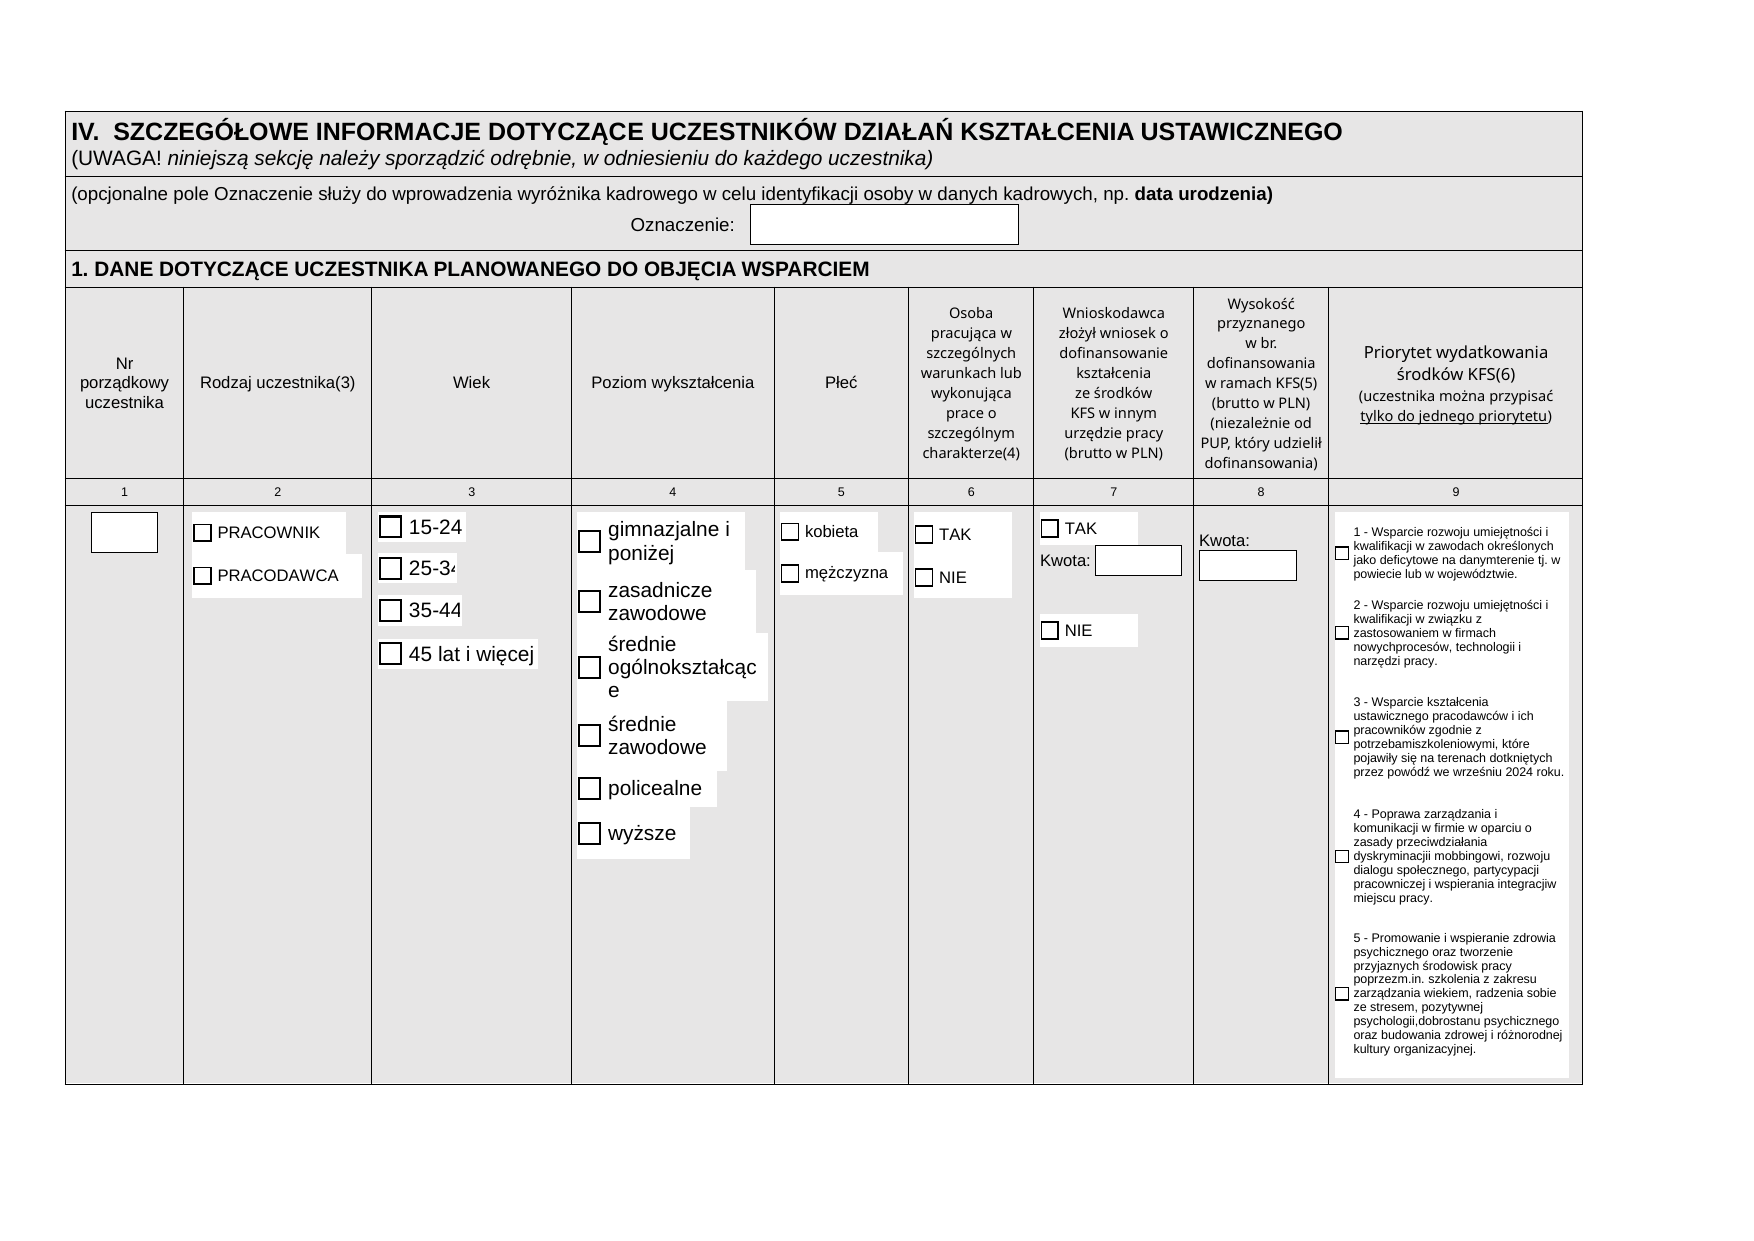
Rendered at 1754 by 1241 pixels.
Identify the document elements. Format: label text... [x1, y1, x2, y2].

table_cell (opcjonalne pole Oznaczenie służy do wprowadzenia wyróżnika kadrowego w celu identyfikacji osoby w danych kadrowych, np. data urodzenia) Oznaczenie: [66, 177, 1582, 250]
table_cell Priorytet wydatkowania środków KFS(6) (uczestnika można przypisać tylko do jednego priorytetu) [1329, 288, 1582, 478]
table_cell Nr porządkowy uczestnika [66, 288, 183, 478]
table_cell 1. DANE DOTYCZĄCE UCZESTNIKA PLANOWANEGO DO OBJĘCIA WSPARCIEM [66, 251, 1582, 287]
table_cell Wysokość przyznanego w br. dofinansowania w ramach KFS(5) (brutto w PLN) (niezależnie od PUP, który udzielił dofinansowania) [1194, 288, 1328, 478]
table_cell 2 [184, 479, 371, 505]
table_cell 1 [66, 479, 183, 505]
table_cell 7 [1034, 479, 1193, 505]
table_cell 9 [1329, 479, 1582, 505]
table_cell Kwota: [1034, 506, 1193, 1083]
table_cell Wnioskodawca złożył wniosek o dofinansowanie kształcenia ze środków KFS w innym urzędzie pracy (brutto w PLN) [1034, 288, 1193, 478]
table_cell Poziom wykształcenia [572, 288, 774, 478]
table_cell [372, 506, 571, 1083]
table_cell 3 [372, 479, 571, 505]
table_cell [1329, 506, 1582, 1083]
table_cell Osoba pracująca w szczególnych warunkach lub wykonująca prace o szczególnym charakterze(4) [909, 288, 1033, 478]
table_cell [184, 506, 371, 1083]
table_cell [775, 506, 908, 1083]
table_cell [572, 506, 774, 1083]
table_cell 5 [775, 479, 908, 505]
table_header IV. SZCZEGÓŁOWE INFORMACJE DOTYCZĄCE UCZESTNIKÓW DZIAŁAŃ KSZTAŁCENIA USTAWICZNEGO (UWAGA! niniejszą sekcję należy sporządzić odrębnie, w odniesieniu do każdego uczestnika) [66, 112, 1582, 176]
table_cell 4 [572, 479, 774, 505]
table_cell [909, 506, 1033, 1083]
table_cell Płeć [775, 288, 908, 478]
table_cell Kwota: [1194, 506, 1328, 1083]
table_cell 8 [1194, 479, 1328, 505]
table_cell Rodzaj uczestnika(3) [184, 288, 371, 478]
table_cell Wiek [372, 288, 571, 478]
table_cell 6 [909, 479, 1033, 505]
table_cell [66, 506, 183, 1083]
